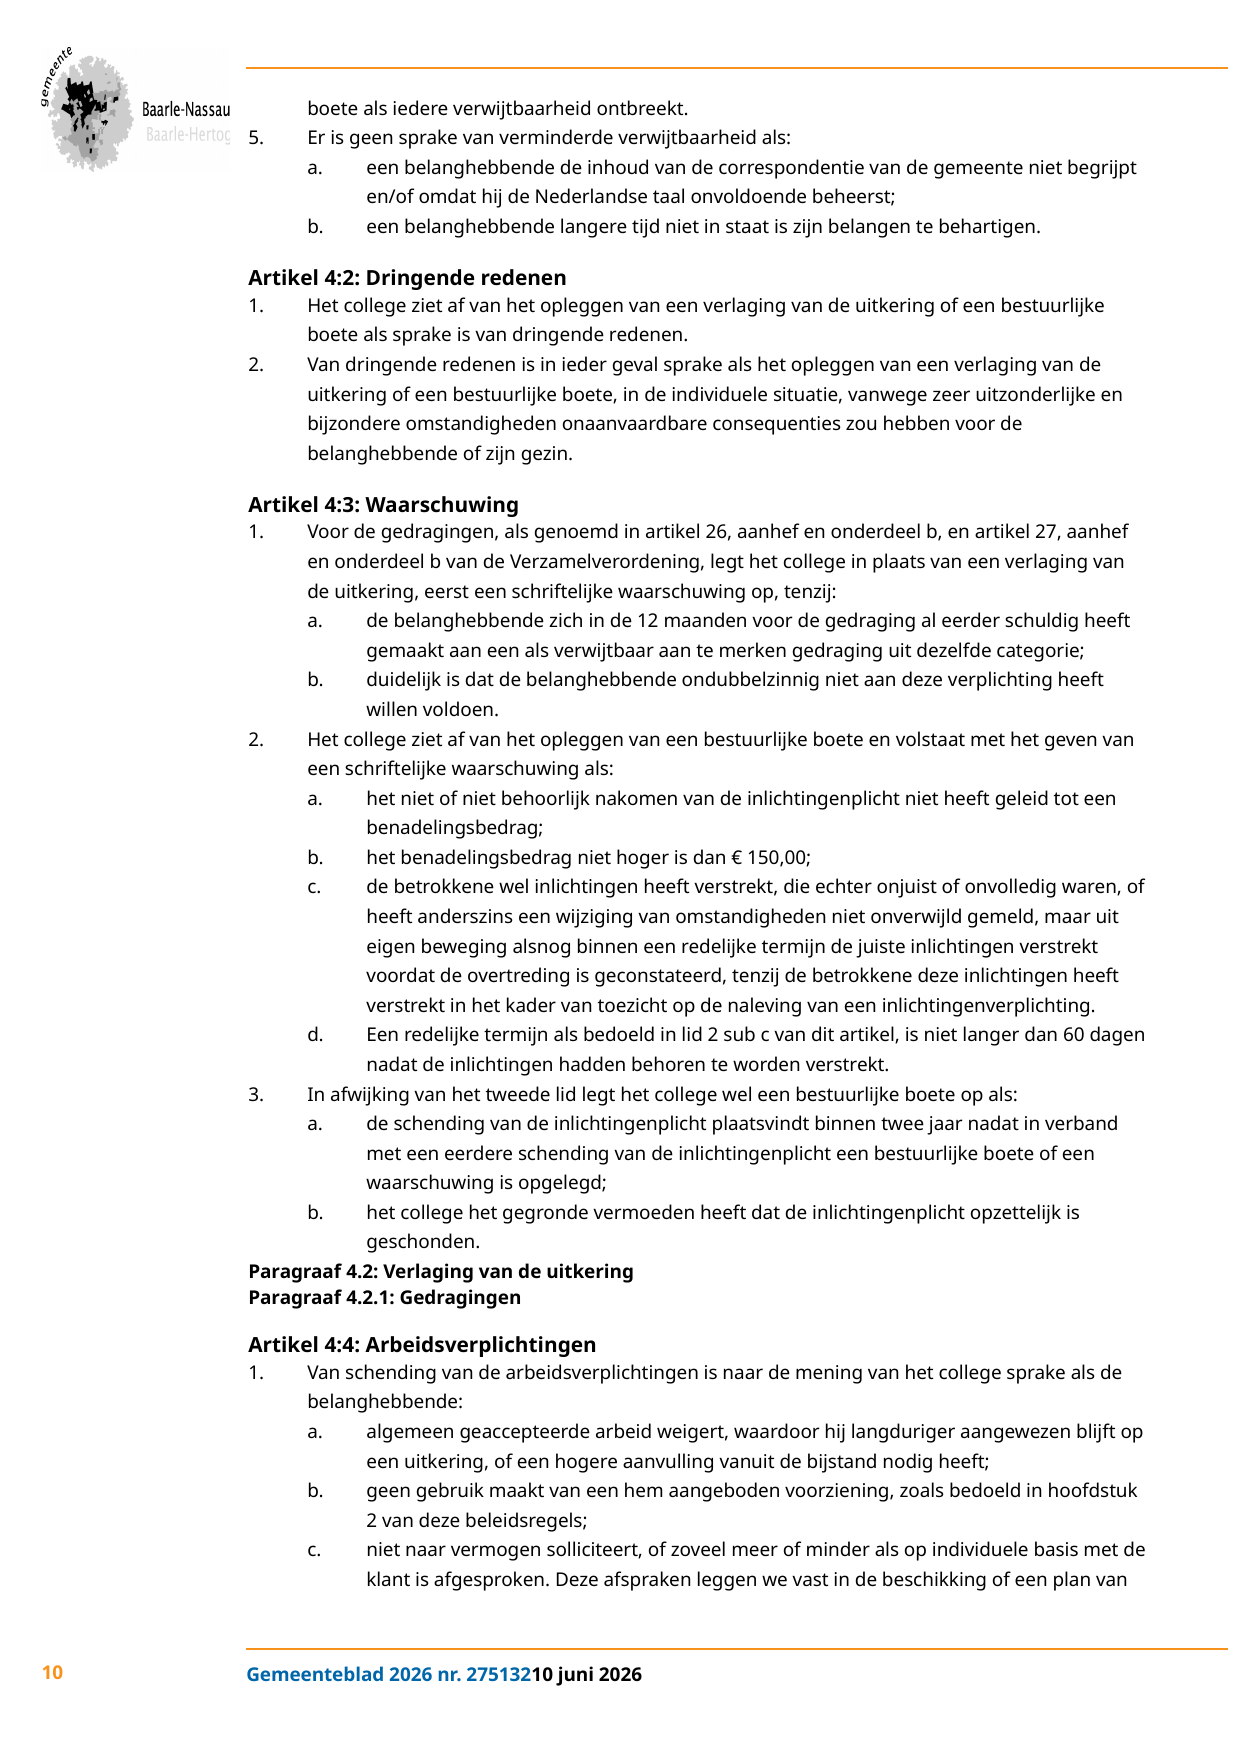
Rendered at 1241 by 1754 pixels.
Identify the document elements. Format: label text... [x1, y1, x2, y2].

list Van dringende redenen is in ieder geval sprake als het opleggen van een verlaging van de uitkering of een bestuurlijke boete, in de individuele situatie, vanwege zeer uitzonderlijke en bijzondere omstandigheden onaanvaardbare consequenties zou hebben voor de belanghebbende of zijn gezin. [248, 351, 1152, 466]
list Van schending van de arbeidsverplichtingen is naar de mening van het college sprake als de belanghebbende: [248, 1359, 1152, 1414]
list de betrokkene wel inlichtingen heeft verstrekt, die echter onjuist of onvolledig waren, of heeft anderszins een wijziging van omstandigheden niet onverwijld gemeld, maar uit eigen beweging alsnog binnen een redelijke termijn de juiste inlichtingen verstrekt voordat de overtreding is geconstateerd, tenzij de betrokkene deze inlichtingen heeft verstrekt in het kader van toezicht op de naleving van een inlichtingenverplichting. [307, 874, 1152, 1018]
list niet naar vermogen solliciteert, of zoveel meer of minder als op individuele basis met de klant is afgesproken. Deze afspraken leggen we vast in de beschikking of een plan van [307, 1537, 1152, 1592]
list Het college ziet af van het opleggen van een verlaging van de uitkering of een bestuurlijke boete als sprake is van dringende redenen. [248, 292, 1152, 347]
list de belanghebbende zich in de 12 maanden voor de gedraging al eerder schuldig heeft gemaakt aan een als verwijtbaar aan te merken gedraging uit dezelfde categorie; [307, 607, 1152, 663]
list een belanghebbende de inhoud van de correspondentie van de gemeente niet begrijpt en/of omdat hij de Nederlandse taal onvoldoende beheerst; [307, 154, 1152, 209]
text Artikel 4:2: Dringende redenen [248, 263, 1152, 292]
list het niet of niet behoorlijk nakomen van de inlichtingenplicht niet heeft geleid tot een benadelingsbedrag; [307, 785, 1152, 840]
list Voor de gedragingen, als genoemd in artikel 26, aanhef en onderdeel b, en artikel 27, aanhef en onderdeel b van de Verzamelverordening, legt het college in plaats van een verlaging van de uitkering, eerst een schriftelijke waarschuwing op, tenzij: [248, 519, 1152, 604]
list Er is geen sprake van verminderde verwijtbaarheid als: [248, 124, 1152, 150]
list duidelijk is dat de belanghebbende ondubbelzinnig niet aan deze verplichting heeft willen voldoen. [307, 667, 1152, 722]
list algemeen geaccepteerde arbeid weigert, waardoor hij langduriger aangewezen blijft op een uitkering, of een hogere aanvulling vanuit de bijstand nodig heeft; [307, 1418, 1152, 1473]
text Artikel 4:3: Waarschuwing [248, 490, 1152, 519]
list Een redelijke termijn als bedoeld in lid 2 sub c van dit artikel, is niet langer dan 60 dagen nadat de inlichtingen hadden behoren te worden verstrekt. [307, 1022, 1152, 1077]
list Het college ziet af van het opleggen van een bestuurlijke boete en volstaat met het geven van een schriftelijke waarschuwing als: [248, 726, 1152, 781]
list In afwijking van het tweede lid legt het college wel een bestuurlijke boete op als: [248, 1081, 1152, 1107]
text Paragraaf 4.2.1: Gedragingen [248, 1284, 1152, 1310]
list het college het gegronde vermoeden heeft dat de inlichtingenplicht opzettelijk is geschonden. [307, 1199, 1152, 1254]
list een belanghebbende langere tijd niet in staat is zijn belangen te behartigen. [307, 213, 1152, 239]
text Artikel 4:4: Arbeidsverplichtingen [248, 1331, 1152, 1359]
list het benadelingsbedrag niet hoger is dan € 150,00; [307, 844, 1152, 870]
list de schending van de inlichtingenplicht plaatsvindt binnen twee jaar nadat in verband met een eerdere schending van de inlichtingenplicht een bestuurlijke boete of een waarschuwing is opgelegd; [307, 1110, 1152, 1195]
picture [41, 47, 231, 172]
list boete als iedere verwijtbaarheid ontbreekt. [248, 95, 1152, 121]
list geen gebruik maakt van een hem aangeboden voorziening, zoals bedoeld in hoofdstuk 2 van deze beleidsregels; [307, 1477, 1152, 1533]
text Paragraaf 4.2: Verlaging van de uitkering [248, 1258, 1152, 1284]
